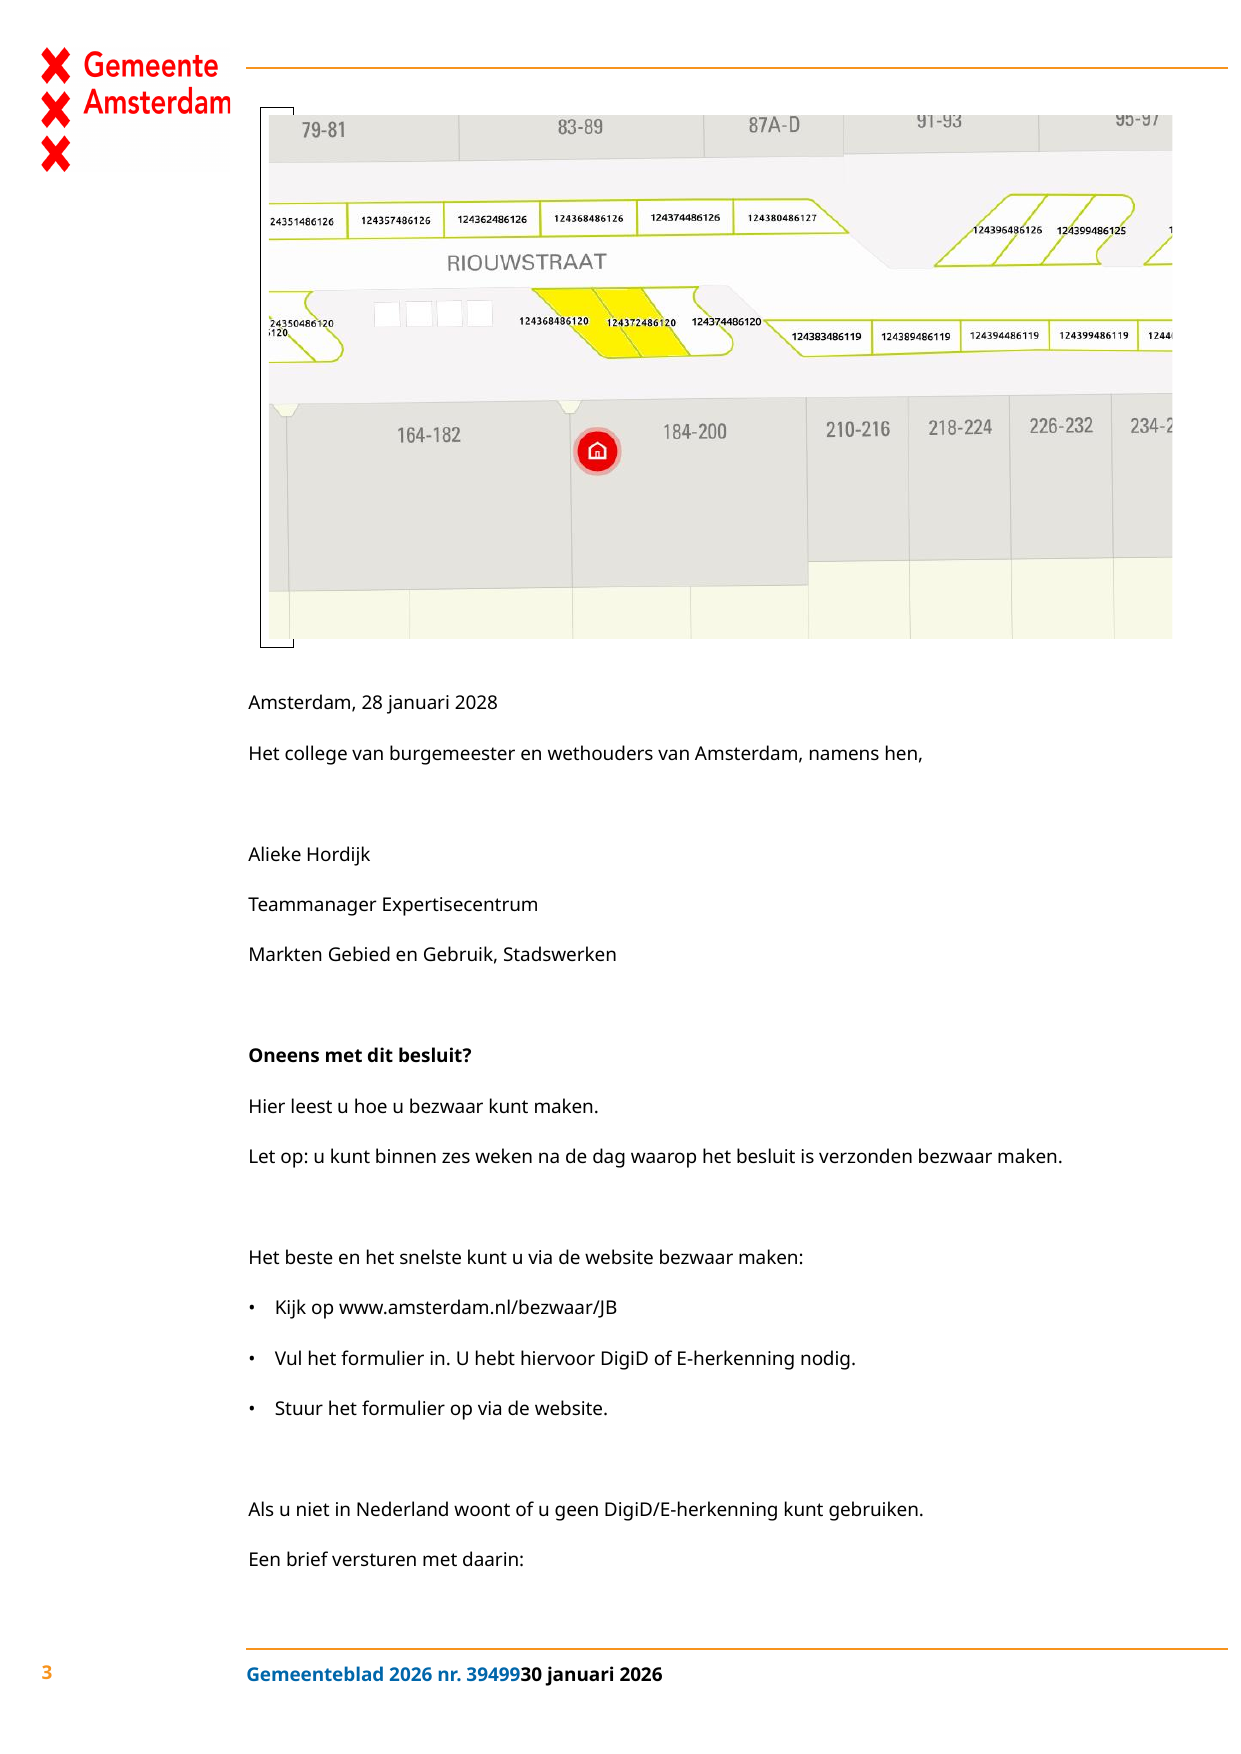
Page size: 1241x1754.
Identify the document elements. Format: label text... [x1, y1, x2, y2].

text Als u niet in Nederland woont of u geen DigiD/E-herkenning kunt gebruiken. [248, 1496, 1152, 1522]
text Markten Gebied en Gebruik, Stadswerken [248, 942, 1152, 967]
text • Kijk op www.amsterdam.nl/bezwaar/JB [248, 1294, 1152, 1320]
text Amsterdam, 28 januari 2028 [248, 689, 1152, 715]
text Hier leest u hoe u bezwaar kunt maken. [248, 1093, 1152, 1119]
text Alieke Hordijk [248, 841, 1152, 867]
picture [268, 115, 1173, 639]
text • Vul het formulier in. U hebt hiervoor DigiD of E-herkenning nodig. [248, 1345, 1152, 1371]
text Een brief versturen met daarin: [248, 1547, 1152, 1572]
picture [41, 47, 231, 172]
text Het beste en het snelste kunt u via de website bezwaar maken: [248, 1244, 1152, 1270]
text • Stuur het formulier op via de website. [248, 1395, 1152, 1421]
text Het college van burgemeester en wethouders van Amsterdam, namens hen, [248, 740, 1152, 766]
text Let op: u kunt binnen zes weken na de dag waarop het besluit is verzonden bezwaar maken. [248, 1143, 1152, 1169]
text Teammanager Expertisecentrum [248, 891, 1152, 917]
text Oneens met dit besluit? [248, 1042, 1152, 1068]
